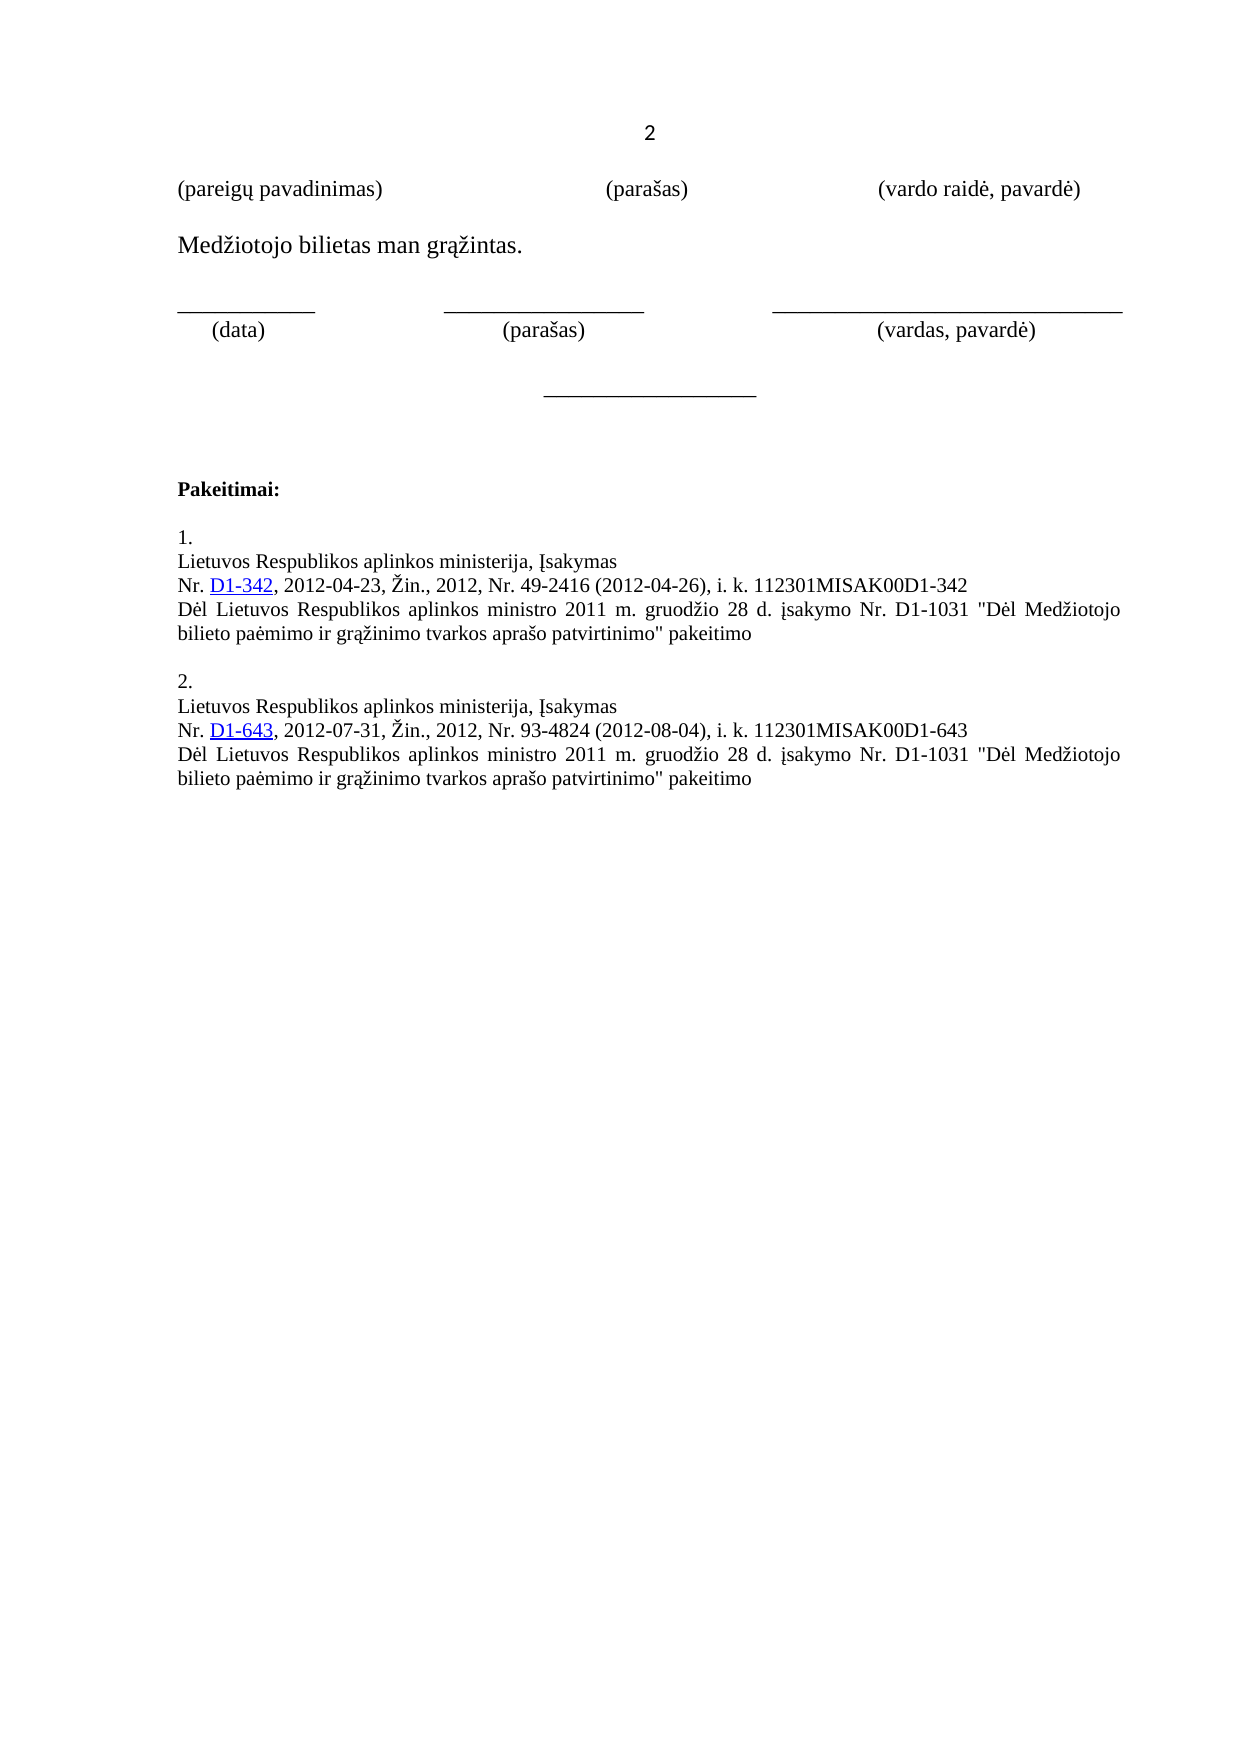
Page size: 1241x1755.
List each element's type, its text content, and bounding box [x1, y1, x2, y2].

text Nr. D1-643, 2012-07-31, Žin., 2012, Nr. 93-4824 (2012-08-04), i. k. 112301MISAK00D1-643 [177, 718, 1122, 742]
text 2. [177, 669, 1122, 693]
text (data) (parašas) (vardas, pavardė) [212, 316, 1122, 343]
text Dėl Lietuvos Respublikos aplinkos ministro 2011 m. gruodžio 28 d. įsakymo Nr. D1-1031 "Dėl Medžiotojo bilieto paėmimo ir grąžinimo tvarkos aprašo patvirtinimo" pakeitimo [177, 742, 1122, 790]
text Lietuvos Respublikos aplinkos ministerija, Įsakymas [177, 549, 1122, 573]
text ___________ ________________ ____________________________ [177, 287, 1122, 316]
text _________________ [177, 371, 1122, 400]
text Pakeitimai: [177, 477, 1122, 501]
text Lietuvos Respublikos aplinkos ministerija, Įsakymas [177, 693, 1122, 718]
text Nr. D1-342, 2012-04-23, Žin., 2012, Nr. 49-2416 (2012-04-26), i. k. 112301MISAK00D1-342 [177, 573, 1122, 597]
text Medžiotojo bilietas man grąžintas. [177, 230, 1122, 259]
text 1. [177, 525, 1122, 549]
text Dėl Lietuvos Respublikos aplinkos ministro 2011 m. gruodžio 28 d. įsakymo Nr. D1-1031 "Dėl Medžiotojo bilieto paėmimo ir grąžinimo tvarkos aprašo patvirtinimo" pakeitimo [177, 597, 1122, 645]
text (pareigų pavadinimas) (parašas) (vardo raidė, pavardė) [177, 175, 1122, 201]
